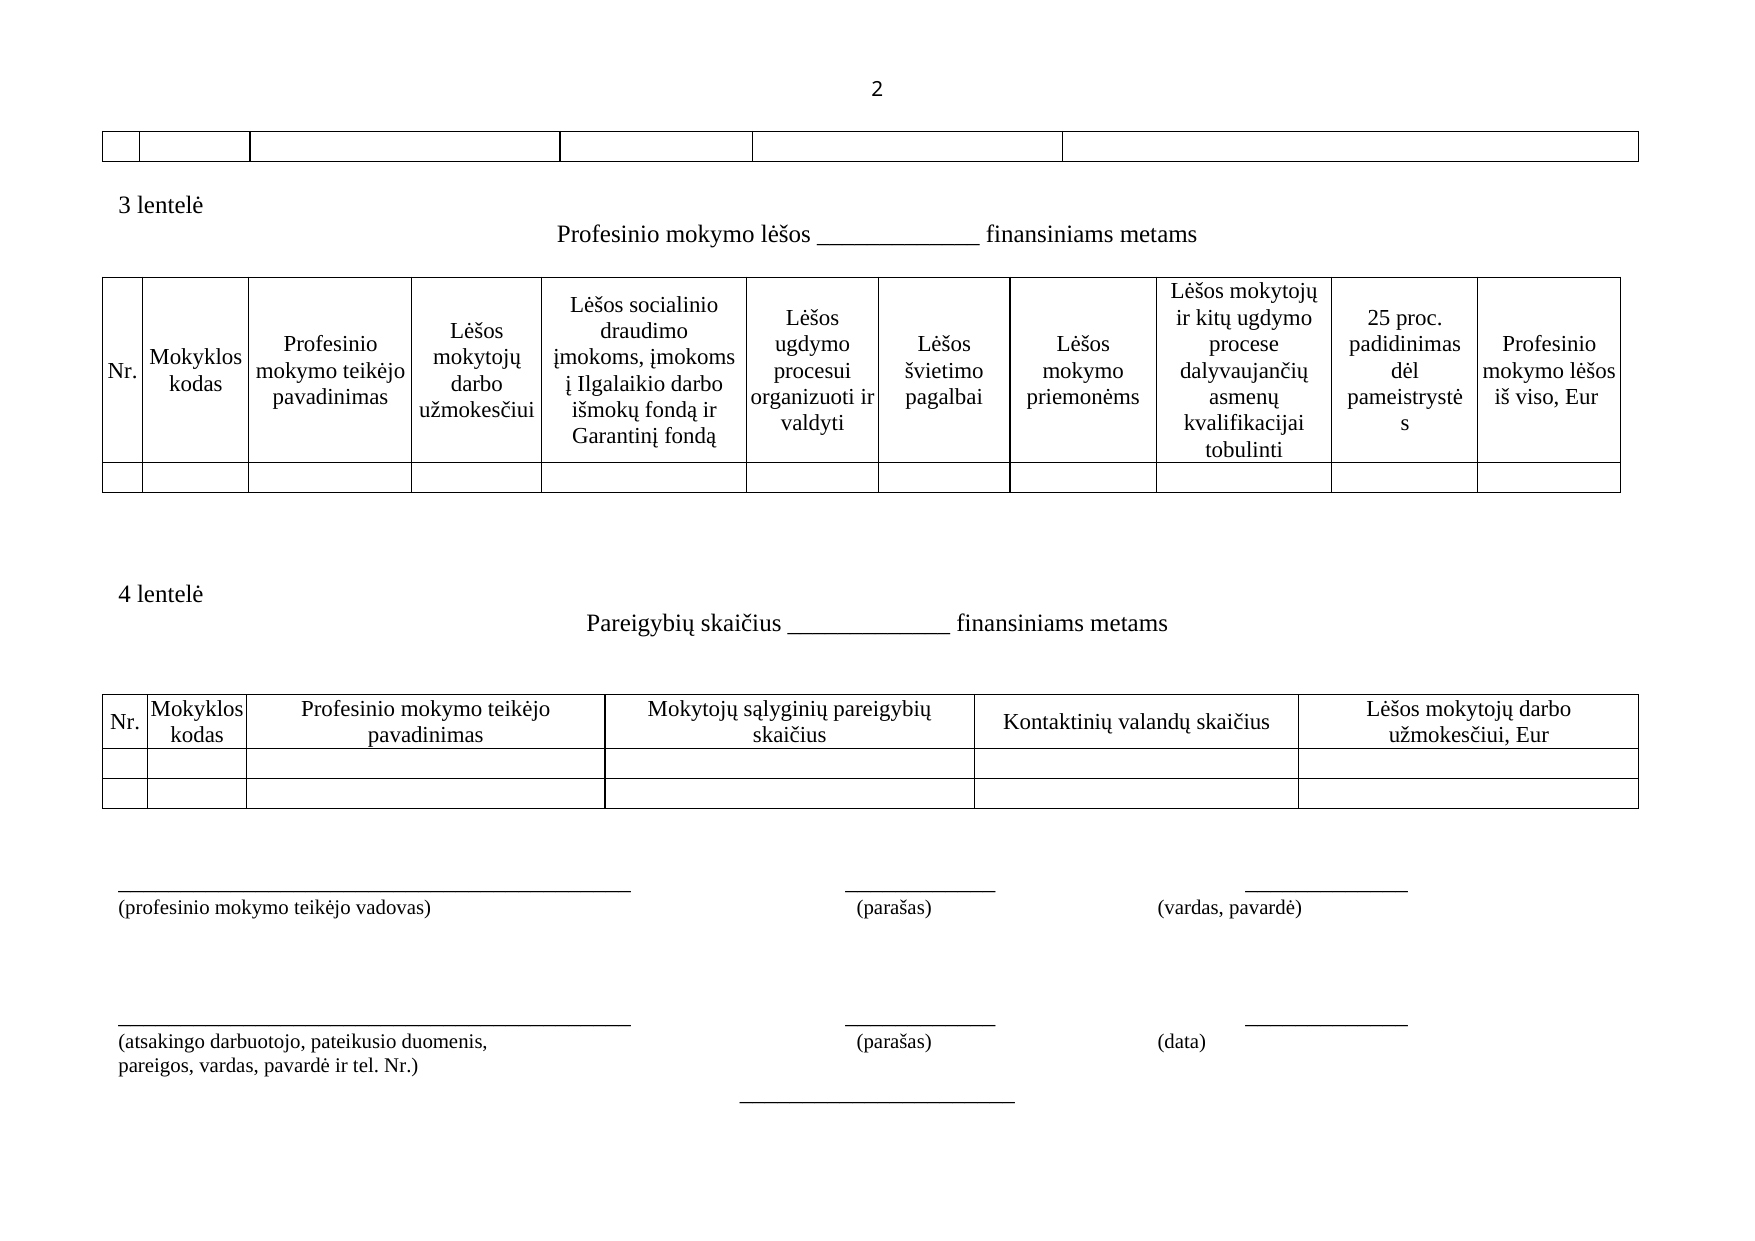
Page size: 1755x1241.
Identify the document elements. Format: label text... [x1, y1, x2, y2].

table_header Lėšos mokymo priemonėms [1011, 278, 1156, 462]
table_header Lėšos mokytojų darbo užmokesčiui [412, 278, 541, 462]
table_cell [103, 463, 142, 492]
table_cell [606, 749, 974, 778]
table_cell [1299, 779, 1638, 807]
table_header Lėšos mokytojų darbo užmokesčiui, Eur [1299, 695, 1638, 748]
table_cell [975, 749, 1298, 778]
table_cell [412, 463, 541, 492]
table_header Nr. [103, 278, 142, 462]
table_cell [542, 463, 746, 492]
text ______________________ [118, 1077, 1636, 1106]
table_cell [1011, 463, 1156, 492]
text 4 lentelė [118, 579, 1636, 608]
text _________________________________________ ____________ _____________ [118, 1000, 1636, 1029]
text 3 lentelė [118, 190, 1636, 219]
table_header Nr. [103, 695, 147, 748]
table_cell [561, 132, 752, 161]
table_cell [103, 749, 147, 778]
table_header Lėšos ugdymo procesui organizuoti ir valdyti [747, 278, 878, 462]
table_cell [247, 749, 604, 778]
table_cell [753, 132, 1062, 161]
table_header Lėšos švietimo pagalbai [879, 278, 1009, 462]
table_header Profesinio mokymo teikėjo pavadinimas [249, 278, 411, 462]
table_cell [148, 779, 246, 807]
text (profesinio mokymo teikėjo vadovas) (parašas) (vardas, pavardė) [118, 895, 1636, 919]
table_cell [249, 463, 411, 492]
table_cell [1478, 463, 1620, 492]
table_cell [143, 463, 248, 492]
table_cell [1332, 463, 1477, 492]
table_header Profesinio mokymo lėšos iš viso, Eur [1478, 278, 1620, 462]
table_cell [975, 779, 1298, 807]
table_cell [1299, 749, 1638, 778]
table_cell [103, 779, 147, 807]
table_header 25 proc. padidinimas dėl pameistrystės [1332, 278, 1477, 462]
table_header Lėšos mokytojų ir kitų ugdymo procese dalyvaujančių asmenų kvalifikacijai tobulinti [1157, 278, 1331, 462]
text Pareigybių skaičius _____________ finansiniams metams [118, 608, 1636, 637]
table_cell [148, 749, 246, 778]
table_cell [103, 132, 139, 161]
table_cell [1157, 463, 1331, 492]
table_header Mokyklos kodas [148, 695, 246, 748]
table_header Kontaktinių valandų skaičius [975, 695, 1298, 748]
text (atsakingo darbuotojo, pateikusio duomenis, (parašas) (data) [118, 1029, 1636, 1053]
table_cell [879, 463, 1009, 492]
table_header Lėšos socialinio draudimo įmokoms, įmokoms į Ilgalaikio darbo išmokų fondą ir Garantinį fondą [542, 278, 746, 462]
table_cell [747, 463, 878, 492]
table_cell [251, 132, 559, 161]
text pareigos, vardas, pavardė ir tel. Nr.) [118, 1053, 1636, 1077]
table_cell [247, 779, 604, 807]
table_header Mokytojų sąlyginių pareigybių skaičius [606, 695, 974, 748]
table_cell [1063, 132, 1638, 161]
text Profesinio mokymo lėšos _____________ finansiniams metams [118, 219, 1636, 248]
table_cell [606, 779, 974, 807]
table_header Mokyklos kodas [143, 278, 248, 462]
table_header Profesinio mokymo teikėjo pavadinimas [247, 695, 604, 748]
table_cell [140, 132, 249, 161]
text _________________________________________ ____________ _____________ [118, 866, 1636, 895]
